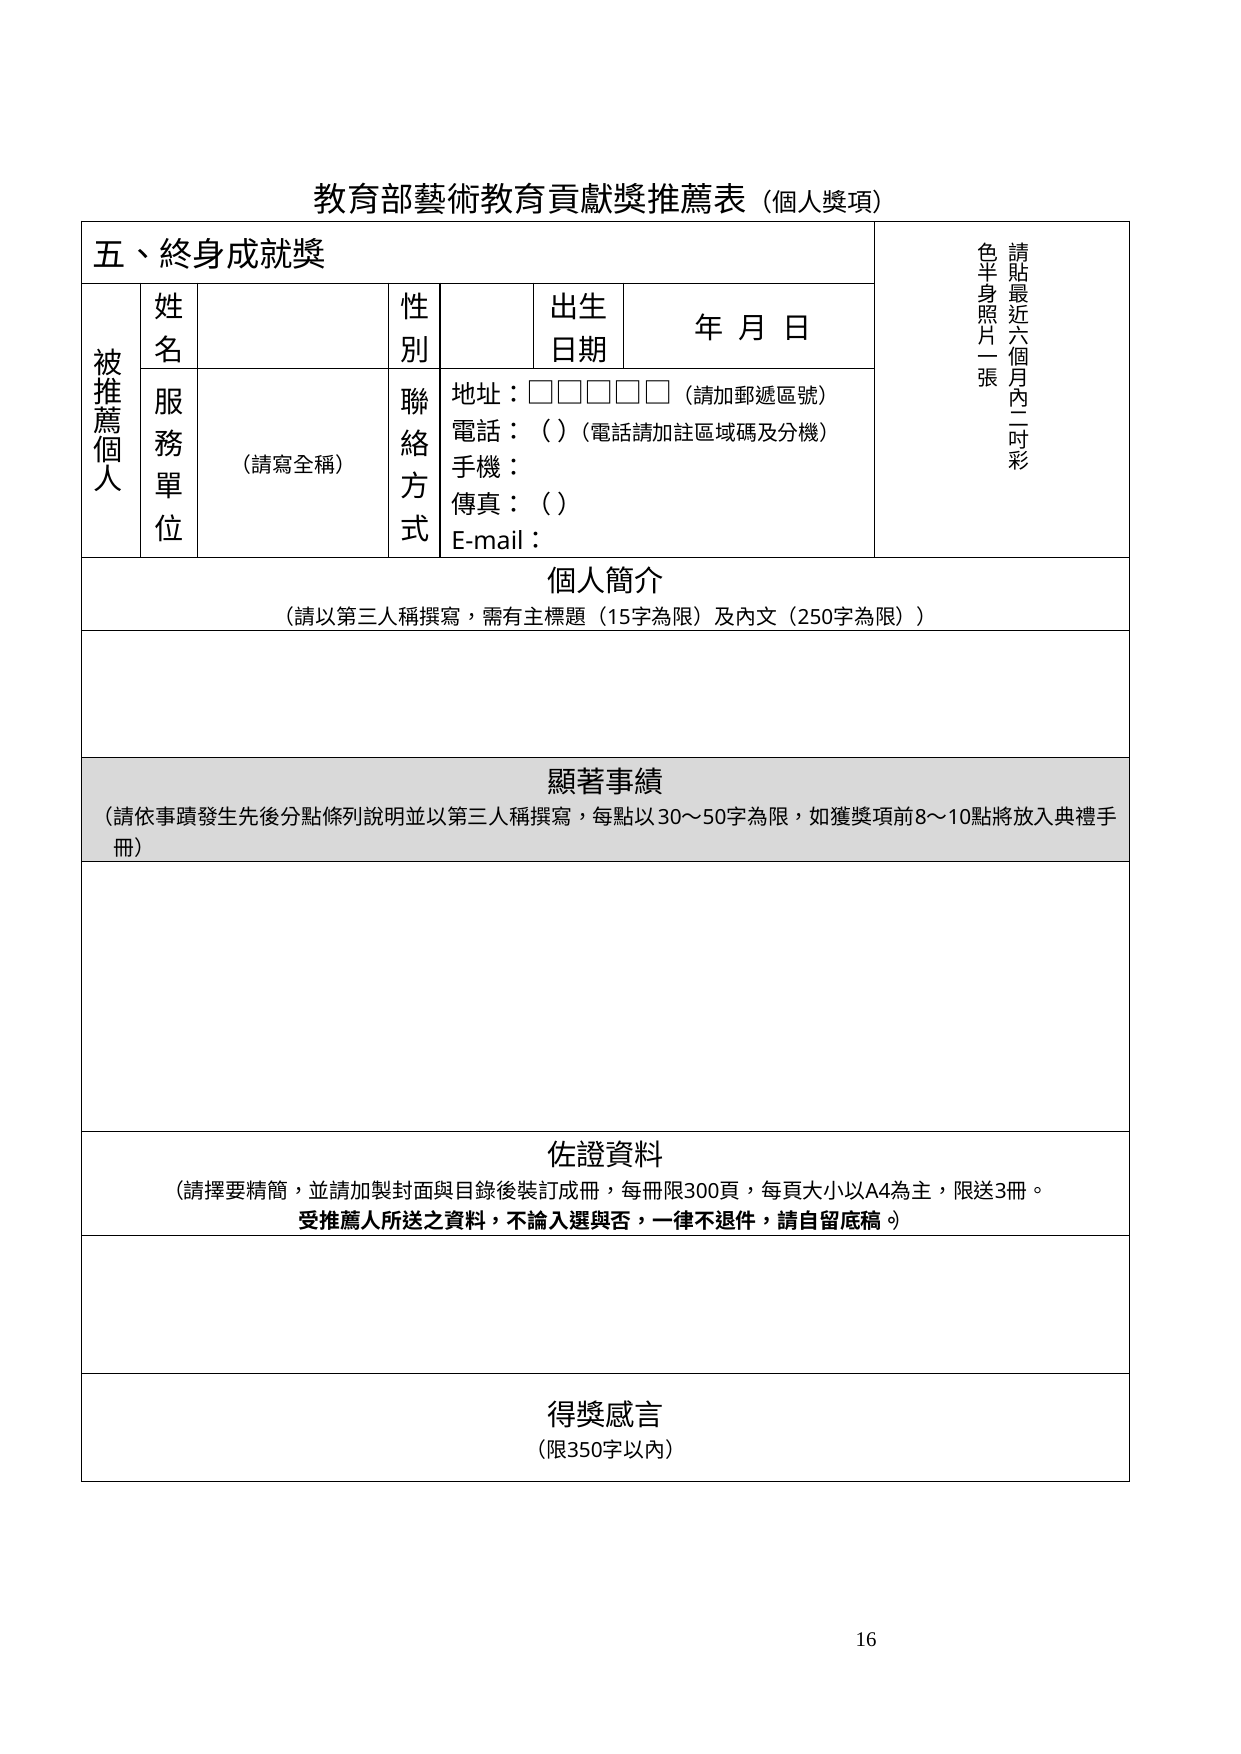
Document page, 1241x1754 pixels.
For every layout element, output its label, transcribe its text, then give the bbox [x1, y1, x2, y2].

table_cell 被推薦個人 [82, 284, 140, 557]
table_cell [198, 284, 388, 368]
table_cell （請寫全稱） [198, 369, 388, 557]
table_cell 得獎感言 （限350字以內） [82, 1374, 1129, 1481]
text 教育部藝術教育貢獻獎推薦表（個人獎項） [68, 172, 1143, 221]
table_cell 聯絡方式 [389, 369, 439, 557]
table_cell [82, 862, 1129, 1131]
table_cell 年 月 日 [624, 284, 874, 368]
table_cell 佐證資料 （請擇要精簡，並請加製封面與目錄後裝訂成冊，每冊限300頁，每頁大小以A4為主，限送3冊。 受推薦人所送之資料，不論入選與否，一律不退件，請自留底稿。） [82, 1132, 1129, 1234]
table_cell 性別 [389, 284, 439, 368]
table_cell 個人簡介 （請以第三人稱撰寫，需有主標題（15字為限）及內文（250字為限）） [82, 558, 1129, 630]
table_cell 地址：□□□□□（請加郵遞區號） 電話：（ ）（電話請加註區域碼及分機） 手機： 傳真：（ ） E-mail： [441, 369, 874, 557]
table_header 五、終身成就獎 [82, 222, 874, 283]
table_header [875, 222, 1129, 557]
table_cell [82, 631, 1129, 757]
table_cell [82, 1236, 1129, 1373]
table_cell 姓名 [141, 284, 197, 368]
table_cell 顯著事績 （請依事蹟發生先後分點條列說明並以第三人稱撰寫，每點以30～50字為限，如獲獎項前8～10點將放入典禮手冊） [82, 758, 1129, 861]
table_cell 服務單位 [141, 369, 197, 557]
table_cell [441, 284, 533, 368]
table_cell 出生 日期 [534, 284, 623, 368]
